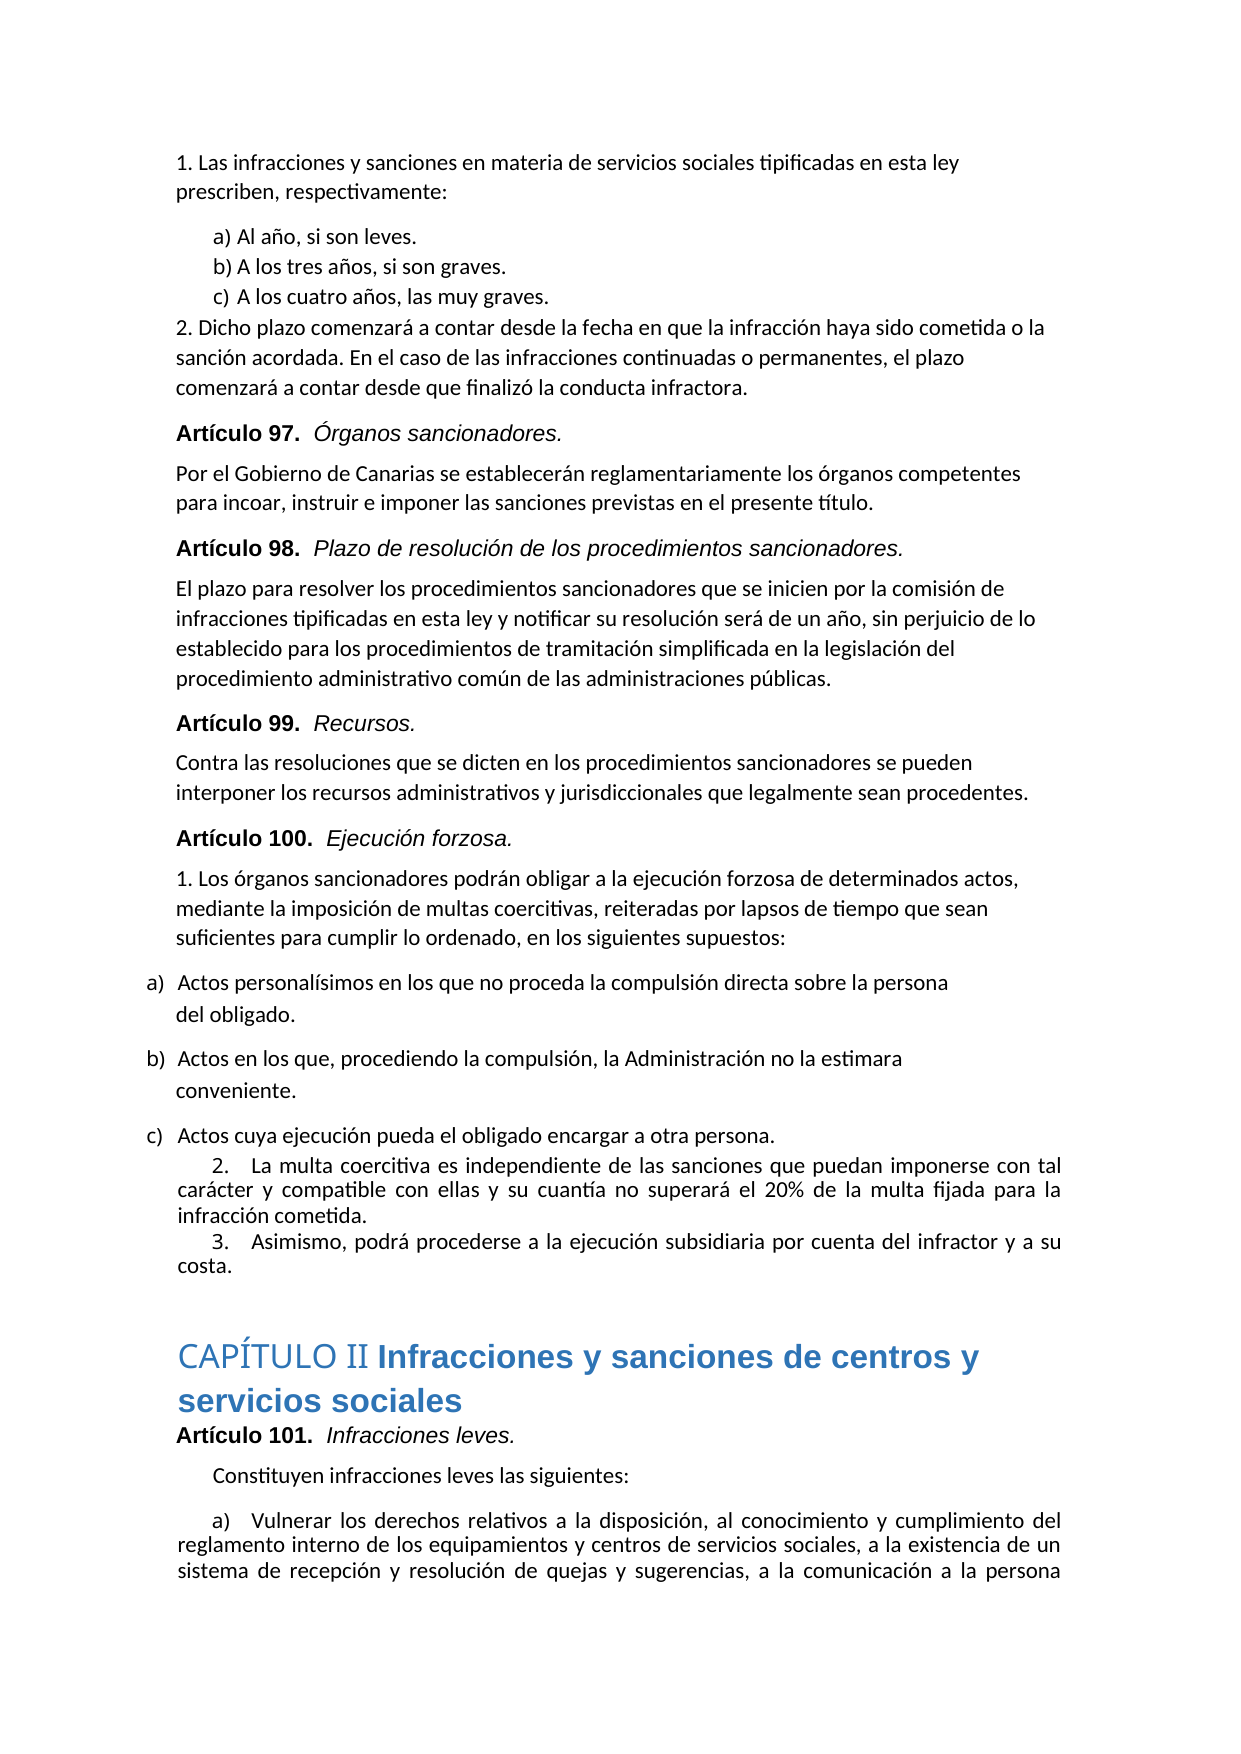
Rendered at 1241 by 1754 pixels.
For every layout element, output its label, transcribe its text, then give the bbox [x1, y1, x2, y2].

text Artículo 98. Plazo de resolución de los procedimientos sancionadores. [176, 535, 1063, 561]
list Vulnerar los derechos relativos a la disposición, al conocimiento y cumplimiento del reglamento interno de los equipamientos y centros de servicios sociales, a la existencia de un sistema de recepción y resolución de quejas y sugerencias, a la comunicación a la persona [177, 1508, 1063, 1584]
text 1. Los órganos sancionadores podrán obligar a la ejecución forzosa de determinados actos, mediante la imposición de multas coercitivas, reiteradas por lapsos de tiempo que sean suficientes para cumplir lo ordenado, en los siguientes supuestos: [176, 864, 1063, 952]
text Constituyen infracciones leves las siguientes: [213, 1461, 1063, 1489]
text del obligado. [176, 1000, 1063, 1028]
list La multa coercitiva es independiente de las sanciones que puedan imponerse con tal carácter y compatible con ellas y su cuantía no superará el 20% de la multa fijada para la infracción cometida. [177, 1153, 1063, 1229]
list Asimismo, podrá procederse a la ejecución subsidiaria por cuenta del infractor y a su costa. [177, 1229, 1063, 1279]
list Actos personalísimos en los que no proceda la compulsión directa sobre la persona [146, 970, 1063, 996]
text Artículo 100. Ejecución forzosa. [176, 825, 1063, 851]
list A los cuatro años, las muy graves. [213, 284, 1063, 309]
text conveniente. [176, 1076, 1063, 1104]
text 2. Dicho plazo comenzará a contar desde la fecha en que la infracción haya sido cometida o la sanción acordada. En el caso de las infracciones continuadas o permanentes, el plazo comenzará a contar desde que finalizó la conducta infractora. [176, 313, 1063, 401]
subtitle CAPÍTULO II Infracciones y sanciones de centros y servicios sociales [177, 1333, 1063, 1419]
text Por el Gobierno de Canarias se establecerán reglamentariamente los órganos competentes para incoar, instruir e imponer las sanciones previstas en el presente título. [176, 459, 1063, 517]
list A los tres años, si son graves. [213, 254, 1063, 279]
text Artículo 99. Recursos. [176, 710, 1063, 736]
list Actos en los que, procediendo la compulsión, la Administración no la estimara [146, 1046, 1063, 1072]
list Al año, si son leves. [213, 224, 1063, 249]
text Artículo 101. Infracciones leves. [176, 1422, 1063, 1448]
text Contra las resoluciones que se dicten en los procedimientos sancionadores se pueden interponer los recursos administrativos y jurisdiccionales que legalmente sean procedentes. [176, 748, 1063, 806]
list Actos cuya ejecución pueda el obligado encargar a otra persona. [146, 1123, 1063, 1148]
text Artículo 97. Órganos sancionadores. [176, 419, 1063, 446]
text 1. Las infracciones y sanciones en materia de servicios sociales tipificadas en esta ley prescriben, respectivamente: [176, 148, 1063, 206]
text El plazo para resolver los procedimientos sancionadores que se inicien por la comisión de infracciones tipificadas en esta ley y notificar su resolución será de un año, sin perjuicio de lo establecido para los procedimientos de tramitación simplificada en la legislación del procedimiento administrativo común de las administraciones públicas. [176, 574, 1063, 692]
